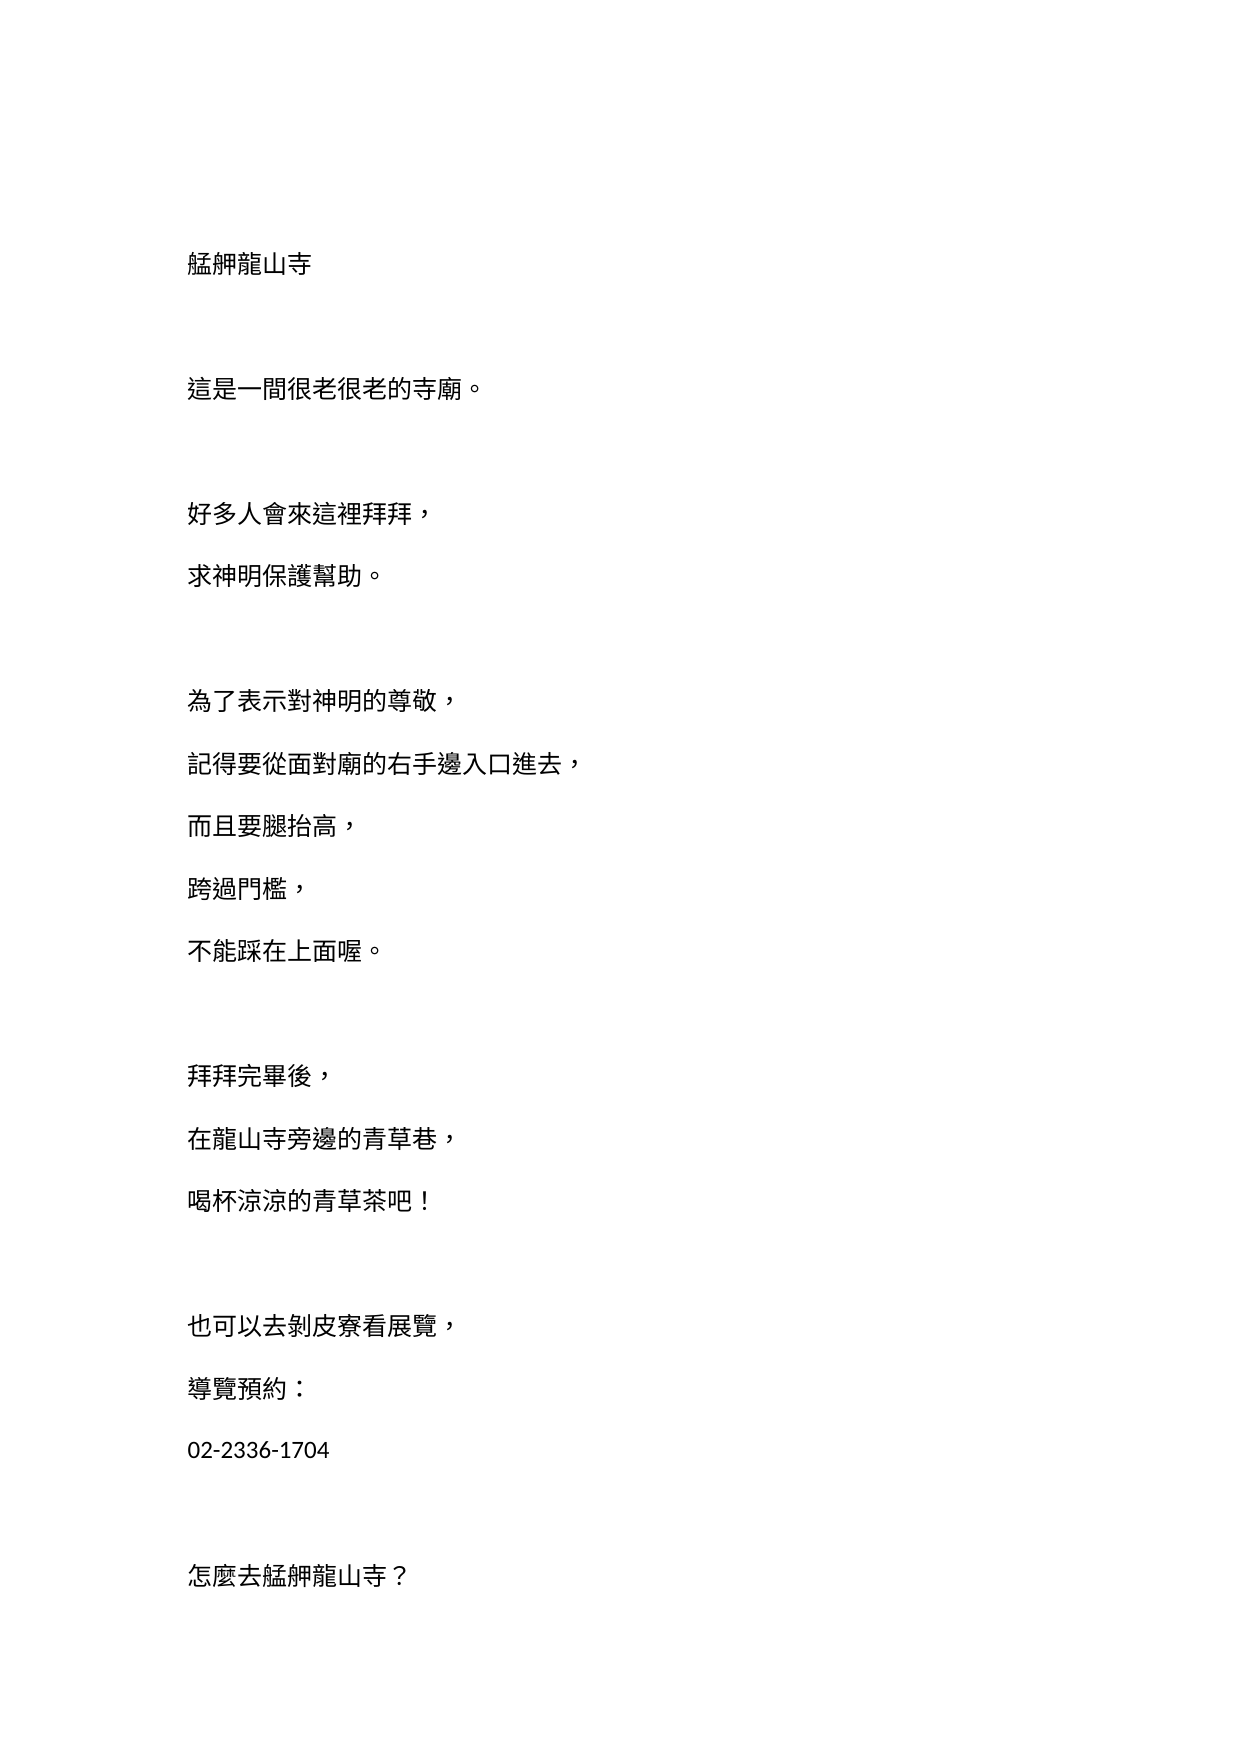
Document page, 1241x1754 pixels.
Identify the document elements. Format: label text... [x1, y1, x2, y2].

text 好多人會來這裡拜拜， [187, 471, 1053, 533]
text 艋舺龍山寺 [187, 221, 1053, 283]
text 喝杯涼涼的青草茶吧！ [187, 1158, 1053, 1221]
text 02-2336-1704 [187, 1408, 1053, 1471]
text 這是一間很老很老的寺廟。 [187, 346, 1053, 408]
text 也可以去剝皮寮看展覽， [187, 1283, 1053, 1346]
text 導覽預約： [187, 1346, 1053, 1408]
text 求神明保護幫助。 [187, 533, 1053, 596]
text 在龍山寺旁邊的青草巷， [187, 1096, 1053, 1158]
text 拜拜完畢後， [187, 1033, 1053, 1096]
text 跨過門檻， [187, 846, 1053, 908]
text 怎麼去艋舺龍山寺？ [187, 1533, 1053, 1596]
text 而且要腿抬高， [187, 783, 1053, 846]
text 記得要從面對廟的右手邊入口進去， [187, 721, 1053, 783]
text 不能踩在上面喔。 [187, 908, 1053, 971]
text 為了表示對神明的尊敬， [187, 658, 1053, 721]
